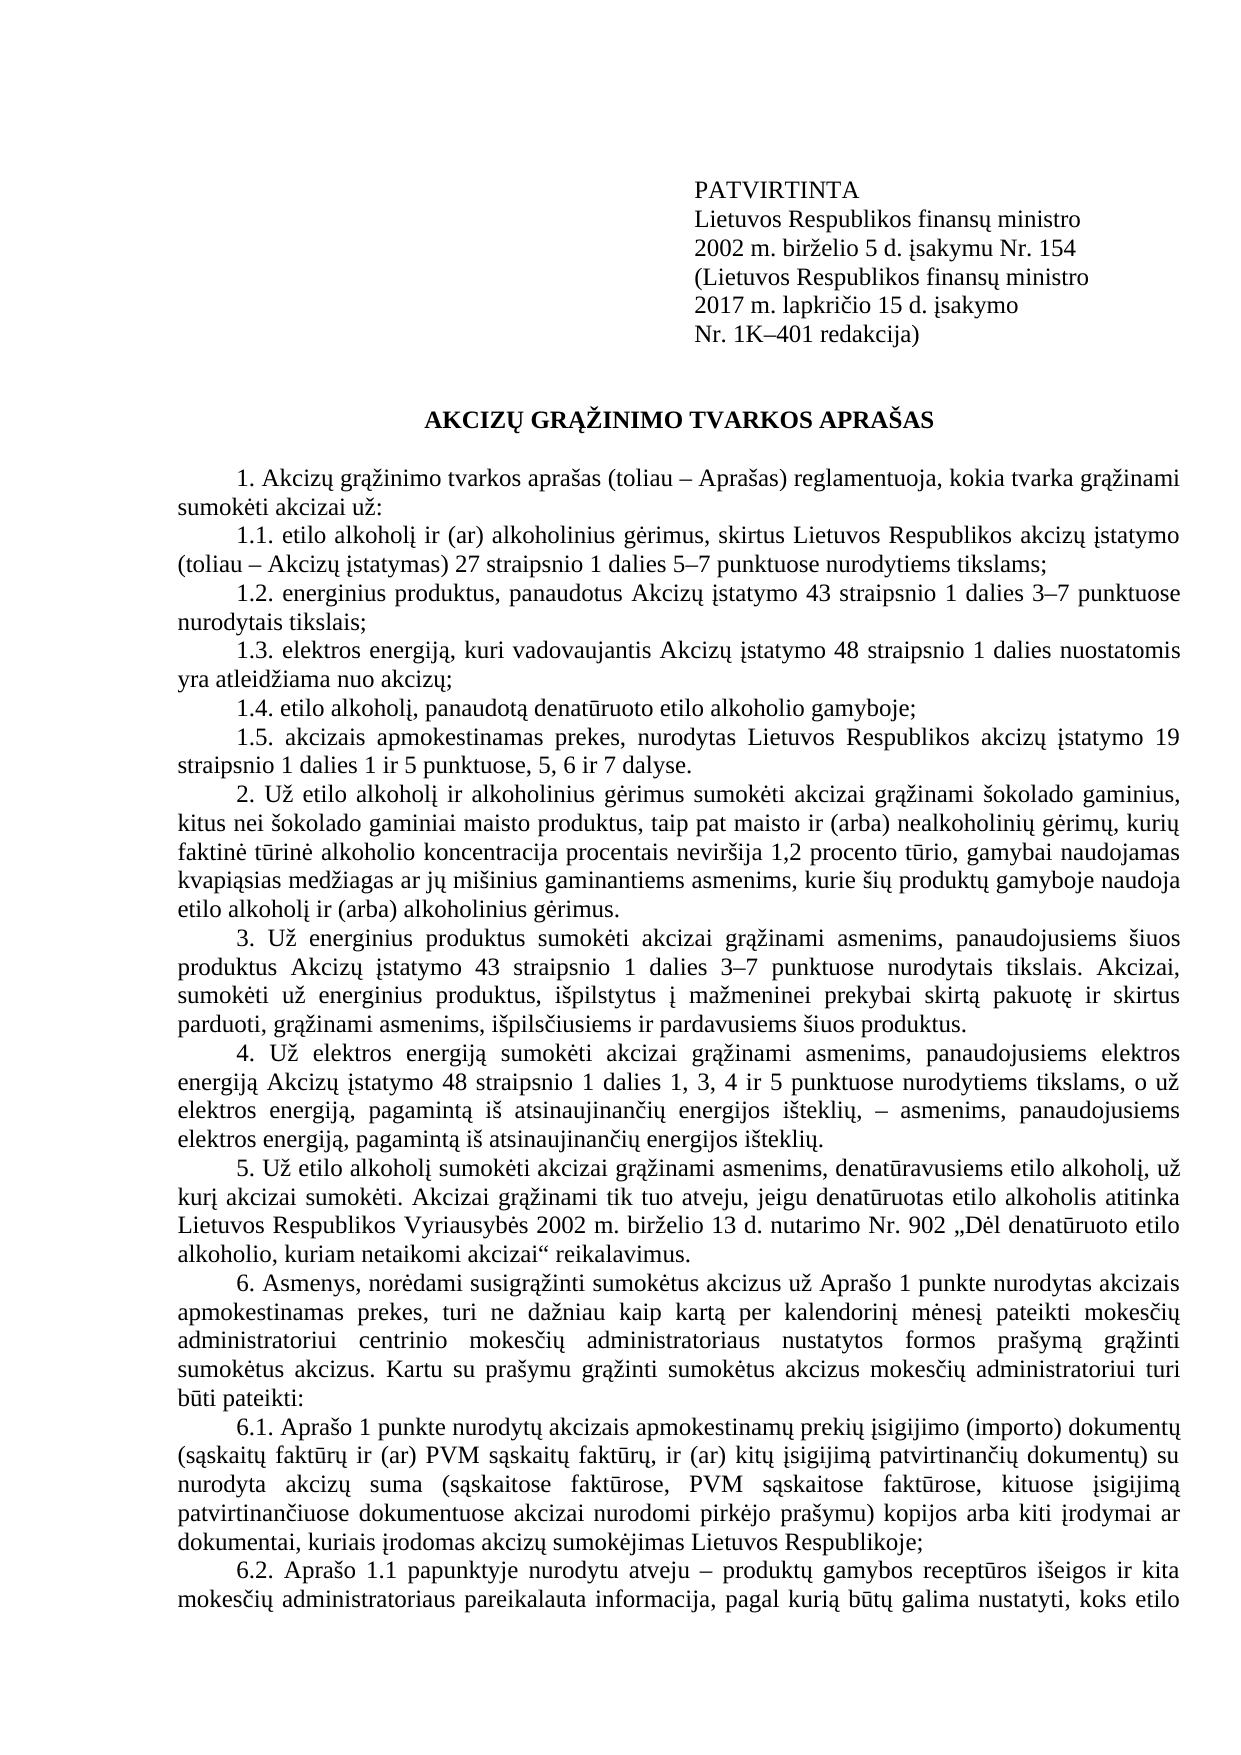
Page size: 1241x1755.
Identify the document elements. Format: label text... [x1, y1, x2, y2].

text Nr. 1K–401 redakcija) [694, 319, 1181, 348]
text 3. Už energinius produktus sumokėti akcizai grąžinami asmenims, panaudojusiems šiuos produktus Akcizų įstatymo 43 straipsnio 1 dalies 3–7 punktuose nurodytais tikslais. Akcizai, sumokėti už energinius produktus, išpilstytus į mažmeninei prekybai skirtą pakuotę ir skirtus parduoti, grąžinami asmenims, išpilsčiusiems ir pardavusiems šiuos produktus. [177, 923, 1181, 1038]
text 2. Už etilo alkoholį ir alkoholinius gėrimus sumokėti akcizai grąžinami šokolado gaminius, kitus nei šokolado gaminiai maisto produktus, taip pat maisto ir (arba) nealkoholinių gėrimų, kurių faktinė tūrinė alkoholio koncentracija procentais neviršija 1,2 procento tūrio, gamybai naudojamas kvapiąsias medžiagas ar jų mišinius gaminantiems asmenims, kurie šių produktų gamyboje naudoja etilo alkoholį ir (arba) alkoholinius gėrimus. [177, 779, 1181, 923]
text 2002 m. birželio 5 d. įsakymu Nr. 154 [694, 233, 1181, 262]
text 6. Asmenys, norėdami susigrąžinti sumokėtus akcizus už Aprašo 1 punkte nurodytas akcizais apmokestinamas prekes, turi ne dažniau kaip kartą per kalendorinį mėnesį pateikti mokesčių administratoriui centrinio mokesčių administratoriaus nustatytos formos prašymą grąžinti sumokėtus akcizus. Kartu su prašymu grąžinti sumokėtus akcizus mokesčių administratoriui turi būti pateikti: [177, 1268, 1181, 1412]
text 4. Už elektros energiją sumokėti akcizai grąžinami asmenims, panaudojusiems elektros energiją Akcizų įstatymo 48 straipsnio 1 dalies 1, 3, 4 ir 5 punktuose nurodytiems tikslams, o už elektros energiją, pagamintą iš atsinaujinančių energijos išteklių, – asmenims, panaudojusiems elektros energiją, pagamintą iš atsinaujinančių energijos išteklių. [177, 1038, 1181, 1153]
text 6.2. Aprašo 1.1 papunktyje nurodytu atveju – produktų gamybos receptūros išeigos ir kita mokesčių administratoriaus pareikalauta informacija, pagal kurią būtų galima nustatyti, koks etilo [177, 1556, 1181, 1613]
text 1. Akcizų grąžinimo tvarkos aprašas (toliau – Aprašas) reglamentuoja, kokia tvarka grąžinami sumokėti akcizai už: [177, 463, 1181, 521]
text 1.3. elektros energiją, kuri vadovaujantis Akcizų įstatymo 48 straipsnio 1 dalies nuostatomis yra atleidžiama nuo akcizų; [177, 636, 1181, 693]
text 1.4. etilo alkoholį, panaudotą denatūruoto etilo alkoholio gamyboje; [177, 693, 1181, 722]
text Akcizų grąžinimo tvarkos aprašas [177, 406, 1181, 434]
text 5. Už etilo alkoholį sumokėti akcizai grąžinami asmenims, denatūravusiems etilo alkoholį, už kurį akcizai sumokėti. Akcizai grąžinami tik tuo atveju, jeigu denatūruotas etilo alkoholis atitinka Lietuvos Respublikos Vyriausybės 2002 m. birželio 13 d. nutarimo Nr. 902 „Dėl denatūruoto etilo alkoholio, kuriam netaikomi akcizai“ reikalavimus. [177, 1153, 1181, 1268]
text 6.1. Aprašo 1 punkte nurodytų akcizais apmokestinamų prekių įsigijimo (importo) dokumentų (sąskaitų faktūrų ir (ar) PVM sąskaitų faktūrų, ir (ar) kitų įsigijimą patvirtinančių dokumentų) su nurodyta akcizų suma (sąskaitose faktūrose, PVM sąskaitose faktūrose, kituose įsigijimą patvirtinančiuose dokumentuose akcizai nurodomi pirkėjo prašymu) kopijos arba kiti įrodymai ar dokumentai, kuriais įrodomas akcizų sumokėjimas Lietuvos Respublikoje; [177, 1412, 1181, 1556]
text Lietuvos Respublikos finansų ministro [694, 204, 1181, 233]
text 1.1. etilo alkoholį ir (ar) alkoholinius gėrimus, skirtus Lietuvos Respublikos akcizų įstatymo (toliau – Akcizų įstatymas) 27 straipsnio 1 dalies 5–7 punktuose nurodytiems tikslams; [177, 521, 1181, 578]
text PATVIRTINTA [694, 176, 1181, 204]
text 2017 m. lapkričio 15 d. įsakymo [694, 291, 1181, 319]
text (Lietuvos Respublikos finansų ministro [694, 262, 1181, 291]
text 1.2. energinius produktus, panaudotus Akcizų įstatymo 43 straipsnio 1 dalies 3–7 punktuose nurodytais tikslais; [177, 578, 1181, 636]
text 1.5. akcizais apmokestinamas prekes, nurodytas Lietuvos Respublikos akcizų įstatymo 19 straipsnio 1 dalies 1 ir 5 punktuose, 5, 6 ir 7 dalyse. [177, 722, 1181, 779]
